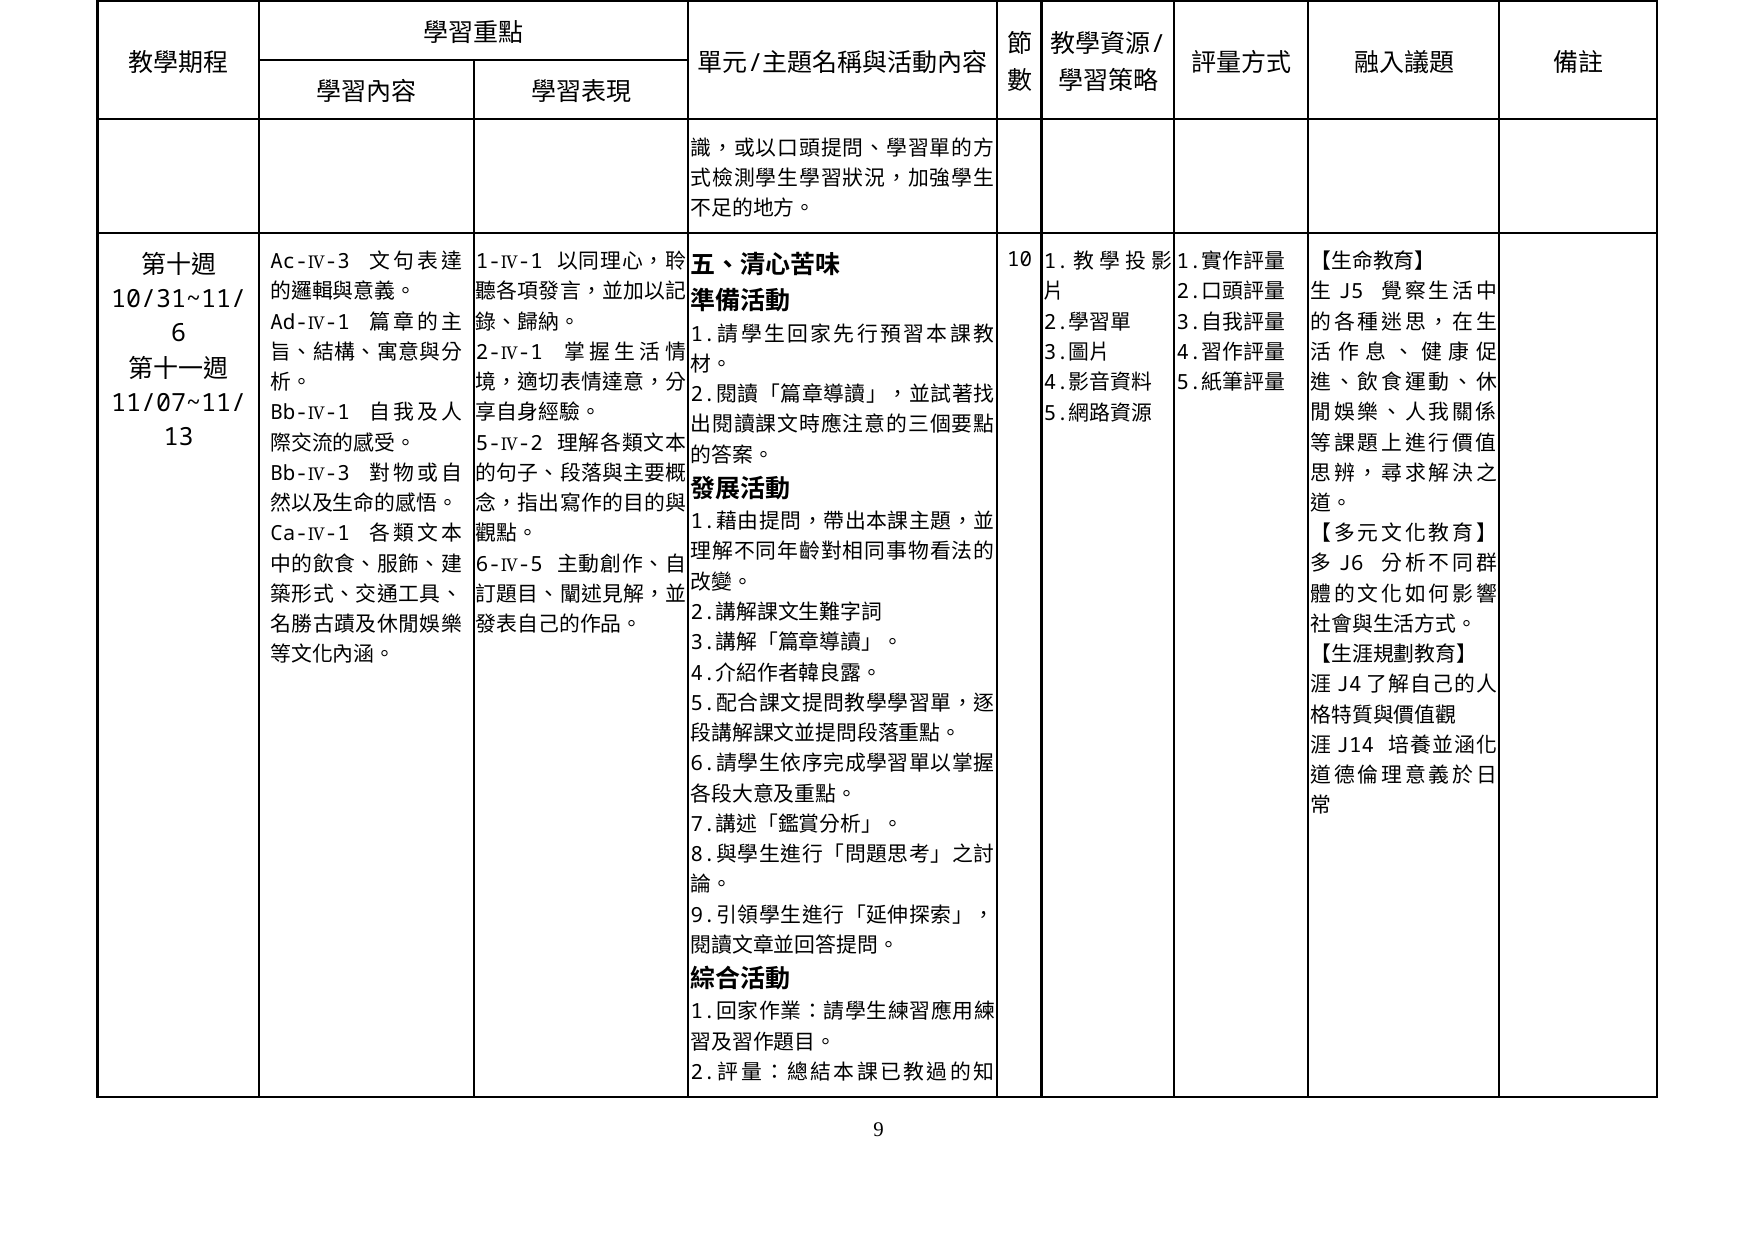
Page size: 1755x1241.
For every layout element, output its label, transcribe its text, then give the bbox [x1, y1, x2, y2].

table_cell 【生命教育】 生J5 覺察生活中的各種迷思，在生活作息、健康促進、飲食運動、休閒娛樂、人我關係等課題上進行價值思辨，尋求解決之道。 【多元文化教育】多J6 分析不同群體的文化如何影響社會與生活方式。 【生涯規劃教育】 涯J4了解自己的人格特質與價值觀 涯J14 培養並涵化道德倫理意義於日常 [1309, 234, 1498, 1096]
table_cell Ac-Ⅳ-3 文句表達的邏輯與意義。 Ad-Ⅳ-1 篇章的主旨、結構、寓意與分析。 Bb-Ⅳ-1 自我及人際交流的感受。 Bb-Ⅳ-3 對物或自然以及生命的感悟。 Ca-Ⅳ-1 各類文本中的飲食、服飾、建築形式、交通工具、名勝古蹟及休閒娛樂等文化內涵。 [260, 234, 473, 1096]
table_cell 1.實作評量 2.口頭評量 3.自我評量 4.習作評量 5.紙筆評量 [1175, 234, 1307, 1096]
table_cell [475, 120, 687, 232]
table_header 學習重點 [260, 2, 687, 59]
table_cell 第十週10/31~11/6 第十一週11/07~11/13 [99, 234, 258, 1096]
table_header 單元/主題名稱與活動內容 [689, 2, 996, 118]
table_cell [1500, 120, 1656, 232]
table_cell 1.教學投影片 2.學習單 3.圖片 4.影音資料 5.網路資源 [1043, 234, 1173, 1096]
table_header 節數 [998, 2, 1040, 118]
table_header 教學資源/學習策略 [1043, 2, 1173, 118]
table_cell 五、清心苦味 準備活動 1.請學生回家先行預習本課教材。 2.閱讀「篇章導讀」，並試著找出閱讀課文時應注意的三個要點的答案。 發展活動 1.藉由提問，帶出本課主題，並理解不同年齡對相同事物看法的改變。 2.講解課文生難字詞 3.講解「篇章導讀」。 4.介紹作者韓良露。 5.配合課文提問教學學習單，逐段講解課文並提問段落重點。 6.請學生依序完成學習單以掌握各段大意及重點。 7.講述「鑑賞分析」。 8.與學生進行「問題思考」之討論。 9.引領學生進行「延伸探索」，閱讀文章並回答提問。 綜合活動 1.回家作業：請學生練習應用練習及習作題目。 2.評量：總結本課已教過的知 [689, 234, 996, 1096]
table_header 備註 [1500, 2, 1656, 118]
table_cell [998, 120, 1040, 232]
table_cell [260, 120, 473, 232]
table_cell 識，或以口頭提問、學習單的方式檢測學生學習狀況，加強學生不足的地方。 [689, 120, 996, 232]
table_header 評量方式 [1175, 2, 1307, 118]
table_cell 1-Ⅳ-1 以同理心，聆聽各項發言，並加以記錄、歸納。 2-Ⅳ-1 掌握生活情境，適切表情達意，分享自身經驗。 5-Ⅳ-2 理解各類文本的句子、段落與主要概念，指出寫作的目的與觀點。 6-Ⅳ-5 主動創作、自訂題目、闡述見解，並發表自己的作品。 [475, 234, 687, 1096]
table_header 教學期程 [99, 2, 258, 118]
table_cell [1043, 120, 1173, 232]
table_cell 10 [998, 234, 1040, 1096]
table_cell 學習表現 [475, 61, 687, 118]
table_cell 學習內容 [260, 61, 473, 118]
table_cell [1500, 234, 1656, 1096]
table_header 融入議題 [1309, 2, 1498, 118]
table_cell [99, 120, 258, 232]
table_cell [1175, 120, 1307, 232]
table_cell [1309, 120, 1498, 232]
